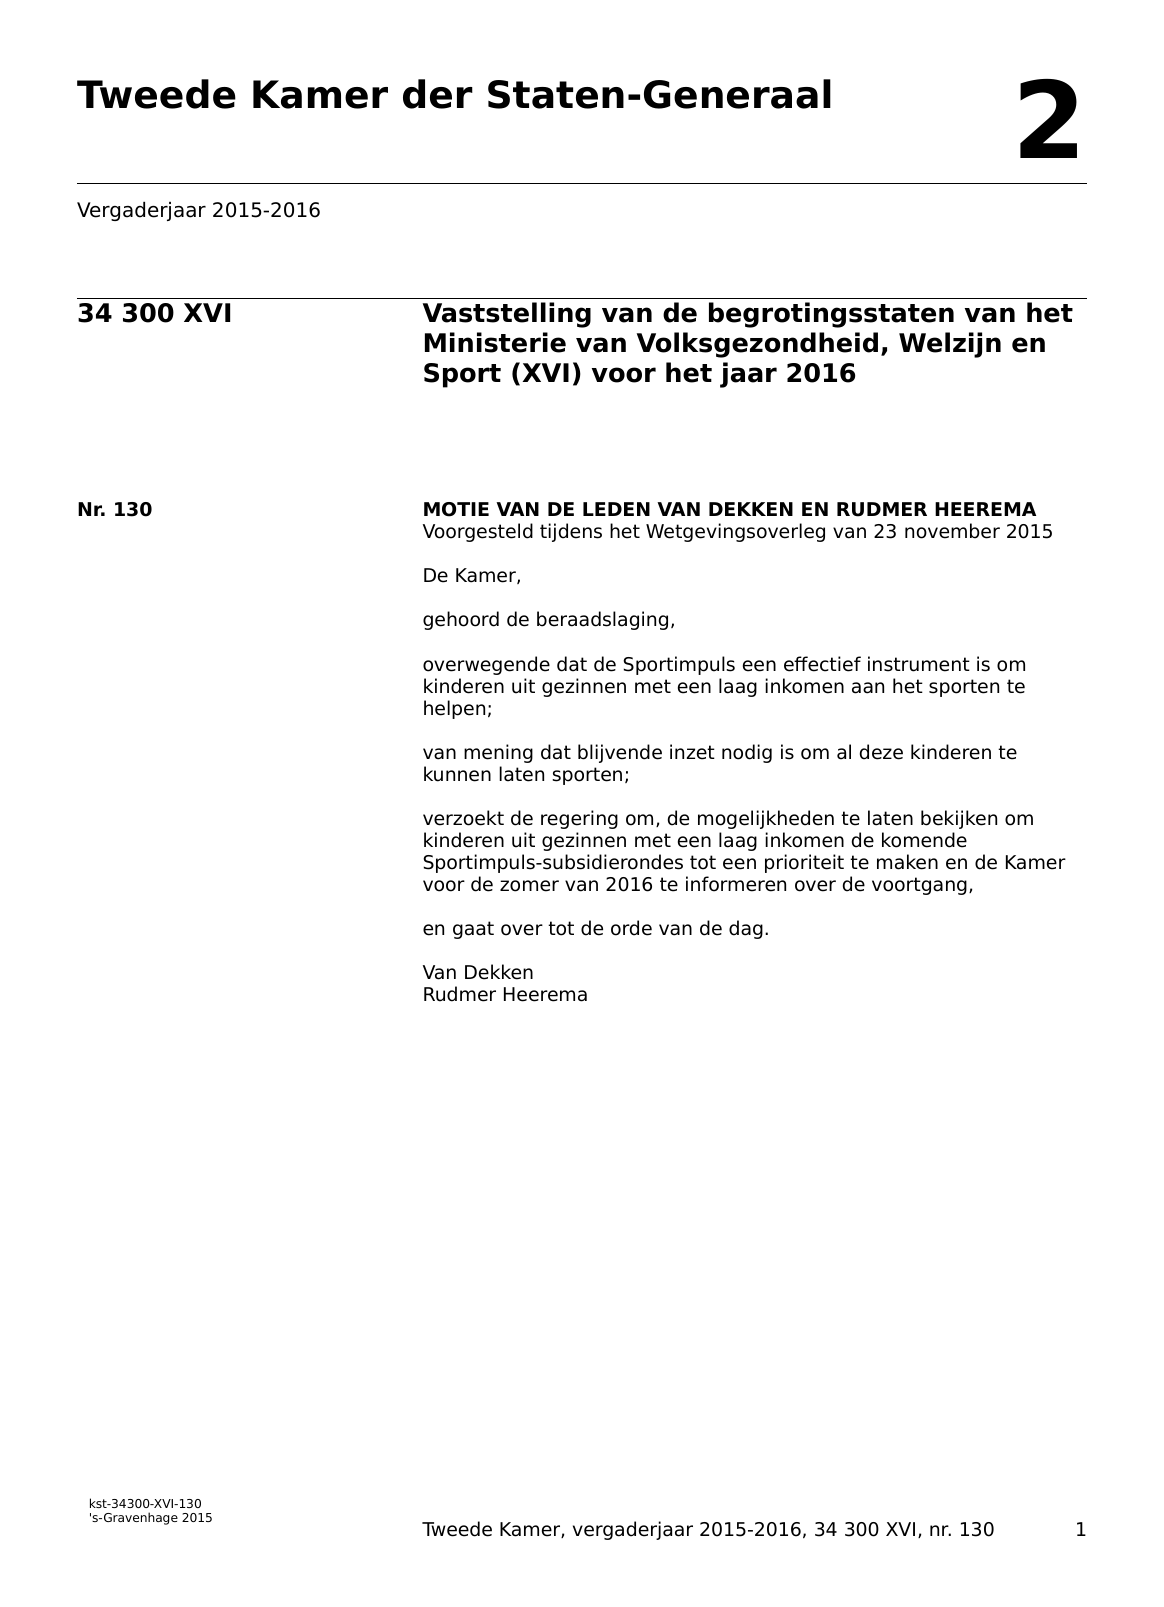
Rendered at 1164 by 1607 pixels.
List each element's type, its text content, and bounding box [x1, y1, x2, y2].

text verzoekt de regering om, de mogelijkheden te laten bekijken om kinderen uit gezinnen met een laag inkomen de komende Sportimpuls-subsidierondes tot een prioriteit te maken en de Kamer voor de zomer van 2016 te informeren over de voortgang, [422, 808, 1087, 896]
subtitle Nr. 130 MOTIE VAN DE LEDEN VAN DEKKEN EN RUDMER HEEREMA [77, 499, 1087, 521]
text overwegende dat de Sportimpuls een effectief instrument is om kinderen uit gezinnen met een laag inkomen aan het sporten te helpen; [422, 653, 1087, 719]
table_cell Vergaderjaar 2015-2016 [77, 184, 1087, 298]
subtitle 34 300 XVI Vaststelling van de begrotingsstaten van het Ministerie van Volksgezondheid, Welzijn en Sport (XVI) voor het jaar 2016 [77, 299, 1087, 388]
table_header Tweede Kamer der Staten-Generaal [77, 59, 886, 183]
table_header 2 [886, 59, 1087, 183]
text gehoord de beraadslaging, [422, 609, 1087, 631]
text De Kamer, [422, 565, 1087, 587]
text Van Dekken [422, 962, 1087, 984]
text kst-34300-XVI-130 [88, 1497, 323, 1511]
text Voorgesteld tijdens het Wetgevingsoverleg van 23 november 2015 [422, 521, 1087, 543]
text Rudmer Heerema [422, 984, 1087, 1006]
text van mening dat blijvende inzet nodig is om al deze kinderen te kunnen laten sporten; [422, 742, 1087, 786]
text en gaat over tot de orde van de dag. [422, 918, 1087, 940]
text 's-Gravenhage 2015 [88, 1511, 323, 1525]
